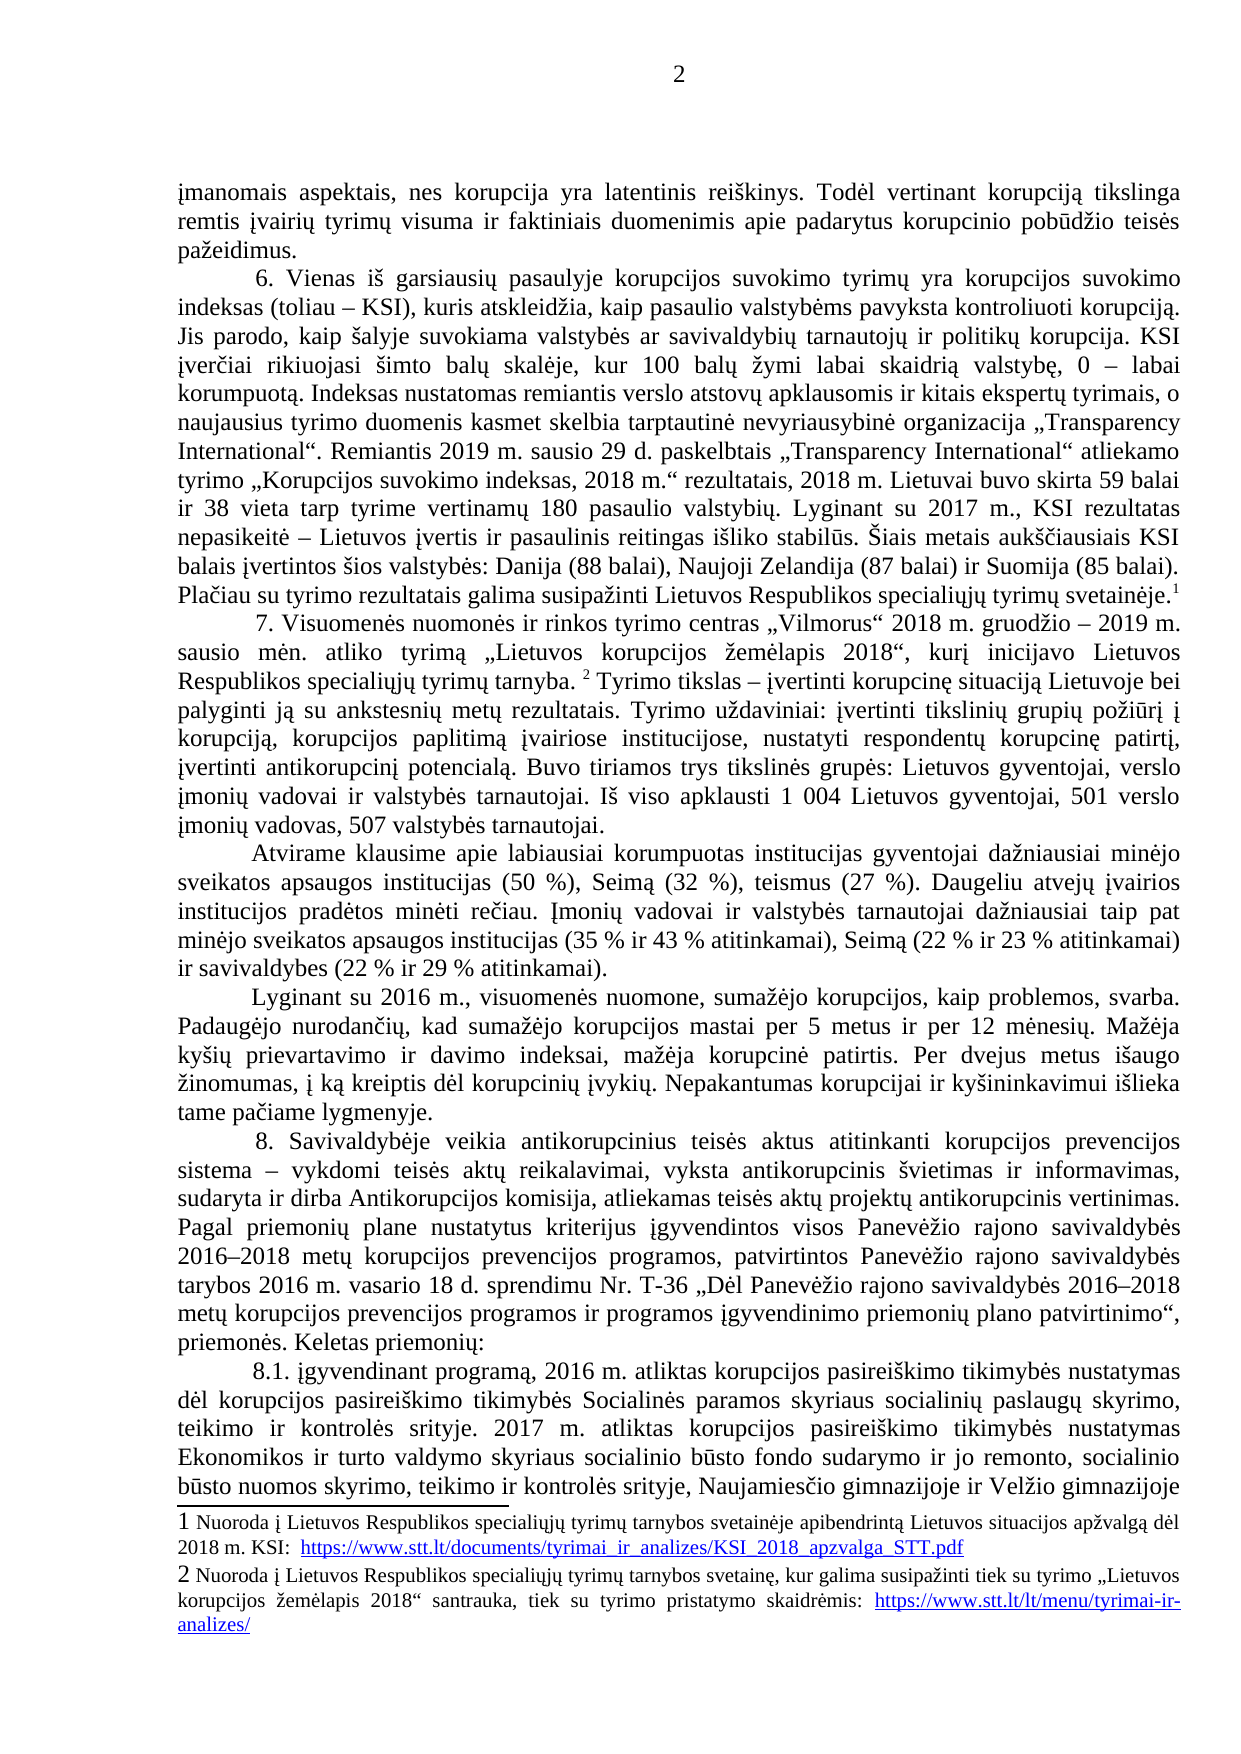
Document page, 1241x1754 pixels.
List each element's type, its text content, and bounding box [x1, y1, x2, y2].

text Nuoroda į Lietuvos Respublikos specialiųjų tyrimų tarnybos svetainę, kur galima susipažinti tiek su tyrimo „Lietuvos korupcijos žemėlapis 2018“ santrauka, tiek su tyrimo pristatymo skaidrėmis: https://www.stt.lt/lt/menu/tyrimai-ir-analizes/ [177, 1559, 1181, 1636]
text Atvirame klausime apie labiausiai korumpuotas institucijas gyventojai dažniausiai minėjo sveikatos apsaugos institucijas (50 %), Seimą (32 %), teismus (27 %). Daugeliu atvejų įvairios institucijos pradėtos minėti rečiau. Įmonių vadovai ir valstybės tarnautojai dažniausiai taip pat minėjo sveikatos apsaugos institucijas (35 % ir 43 % atitinkamai), Seimą (22 % ir 23 % atitinkamai) ir savivaldybes (22 % ir 29 % atitinkamai). [177, 838, 1181, 982]
text 7. Visuomenės nuomonės ir rinkos tyrimo centras „Vilmorus“ 2018 m. gruodžio – 2019 m. sausio mėn. atliko tyrimą „Lietuvos korupcijos žemėlapis 2018“, kurį inicijavo Lietuvos Respublikos specialiųjų tyrimų tarnyba. Tyrimo tikslas – įvertinti korupcinę situaciją Lietuvoje bei palyginti ją su ankstesnių metų rezultatais. Tyrimo uždaviniai: įvertinti tikslinių grupių požiūrį į korupciją, korupcijos paplitimą įvairiose institucijose, nustatyti respondentų korupcinę patirtį, įvertinti antikorupcinį potencialą. Buvo tiriamos trys tikslinės grupės: Lietuvos gyventojai, verslo įmonių vadovai ir valstybės tarnautojai. Iš viso apklausti 1 004 Lietuvos gyventojai, 501 verslo įmonių vadovas, 507 valstybės tarnautojai. [177, 608, 1181, 838]
text Nuoroda į Lietuvos Respublikos specialiųjų tyrimų tarnybos svetainėje apibendrintą Lietuvos situacijos apžvalgą dėl 2018 m. KSI: https://www.stt.lt/documents/tyrimai_ir_analizes/KSI_2018_apzvalga_STT.pdf [177, 1506, 1181, 1559]
text 8. Savivaldybėje veikia antikorupcinius teisės aktus atitinkanti korupcijos prevencijos sistema – vykdomi teisės aktų reikalavimai, vyksta antikorupcinis švietimas ir informavimas, sudaryta ir dirba Antikorupcijos komisija, atliekamas teisės aktų projektų antikorupcinis vertinimas. Pagal priemonių plane nustatytus kriterijus įgyvendintos visos Panevėžio rajono savivaldybės 2016–2018 metų korupcijos prevencijos programos, patvirtintos Panevėžio rajono savivaldybės tarybos 2016 m. vasario 18 d. sprendimu Nr. T-36 „Dėl Panevėžio rajono savivaldybės 2016–2018 metų korupcijos prevencijos programos ir programos įgyvendinimo priemonių plano patvirtinimo“, priemonės. Keletas priemonių: [177, 1126, 1181, 1356]
text 8.1. įgyvendinant programą, 2016 m. atliktas korupcijos pasireiškimo tikimybės nustatymas dėl korupcijos pasireiškimo tikimybės Socialinės paramos skyriaus socialinių paslaugų skyrimo, teikimo ir kontrolės srityje. 2017 m. atliktas korupcijos pasireiškimo tikimybės nustatymas Ekonomikos ir turto valdymo skyriaus socialinio būsto fondo sudarymo ir jo remonto, socialinio būsto nuomos skyrimo, teikimo ir kontrolės srityje, Naujamiesčio gimnazijoje ir Velžio gimnazijoje [177, 1356, 1181, 1500]
text įmanomais aspektais, nes korupcija yra latentinis reiškinys. Todėl vertinant korupciją tikslinga remtis įvairių tyrimų visuma ir faktiniais duomenimis apie padarytus korupcinio pobūdžio teisės pažeidimus. [177, 177, 1181, 263]
text 6. Vienas iš garsiausių pasaulyje korupcijos suvokimo tyrimų yra korupcijos suvokimo indeksas (toliau – KSI), kuris atskleidžia, kaip pasaulio valstybėms pavyksta kontroliuoti korupciją. Jis parodo, kaip šalyje suvokiama valstybės ar savivaldybių tarnautojų ir politikų korupcija. KSI įverčiai rikiuojasi šimto balų skalėje, kur 100 balų žymi labai skaidrią valstybę, 0 – labai korumpuotą. Indeksas nustatomas remiantis verslo atstovų apklausomis ir kitais ekspertų tyrimais, o naujausius tyrimo duomenis kasmet skelbia tarptautinė nevyriausybinė organizacija „Transparency International“. Remiantis 2019 m. sausio 29 d. paskelbtais „Transparency International“ atliekamo tyrimo „Korupcijos suvokimo indeksas, 2018 m.“ rezultatais, 2018 m. Lietuvai buvo skirta 59 balai ir 38 vieta tarp tyrime vertinamų 180 pasaulio valstybių. Lyginant su 2017 m., KSI rezultatas nepasikeitė – Lietuvos įvertis ir pasaulinis reitingas išliko stabilūs. Šiais metais aukščiausiais KSI balais įvertintos šios valstybės: Danija (88 balai), Naujoji Zelandija (87 balai) ir Suomija (85 balai). Plačiau su tyrimo rezultatais galima susipažinti Lietuvos Respublikos specialiųjų tyrimų svetainėje. [177, 263, 1181, 608]
text Lyginant su 2016 m., visuomenės nuomone, sumažėjo korupcijos, kaip problemos, svarba. Padaugėjo nurodančių, kad sumažėjo korupcijos mastai per 5 metus ir per 12 mėnesių. Mažėja kyšių prievartavimo ir davimo indeksai, mažėja korupcinė patirtis. Per dvejus metus išaugo žinomumas, į ką kreiptis dėl korupcinių įvykių. Nepakantumas korupcijai ir kyšininkavimui išlieka tame pačiame lygmenyje. [177, 982, 1181, 1126]
